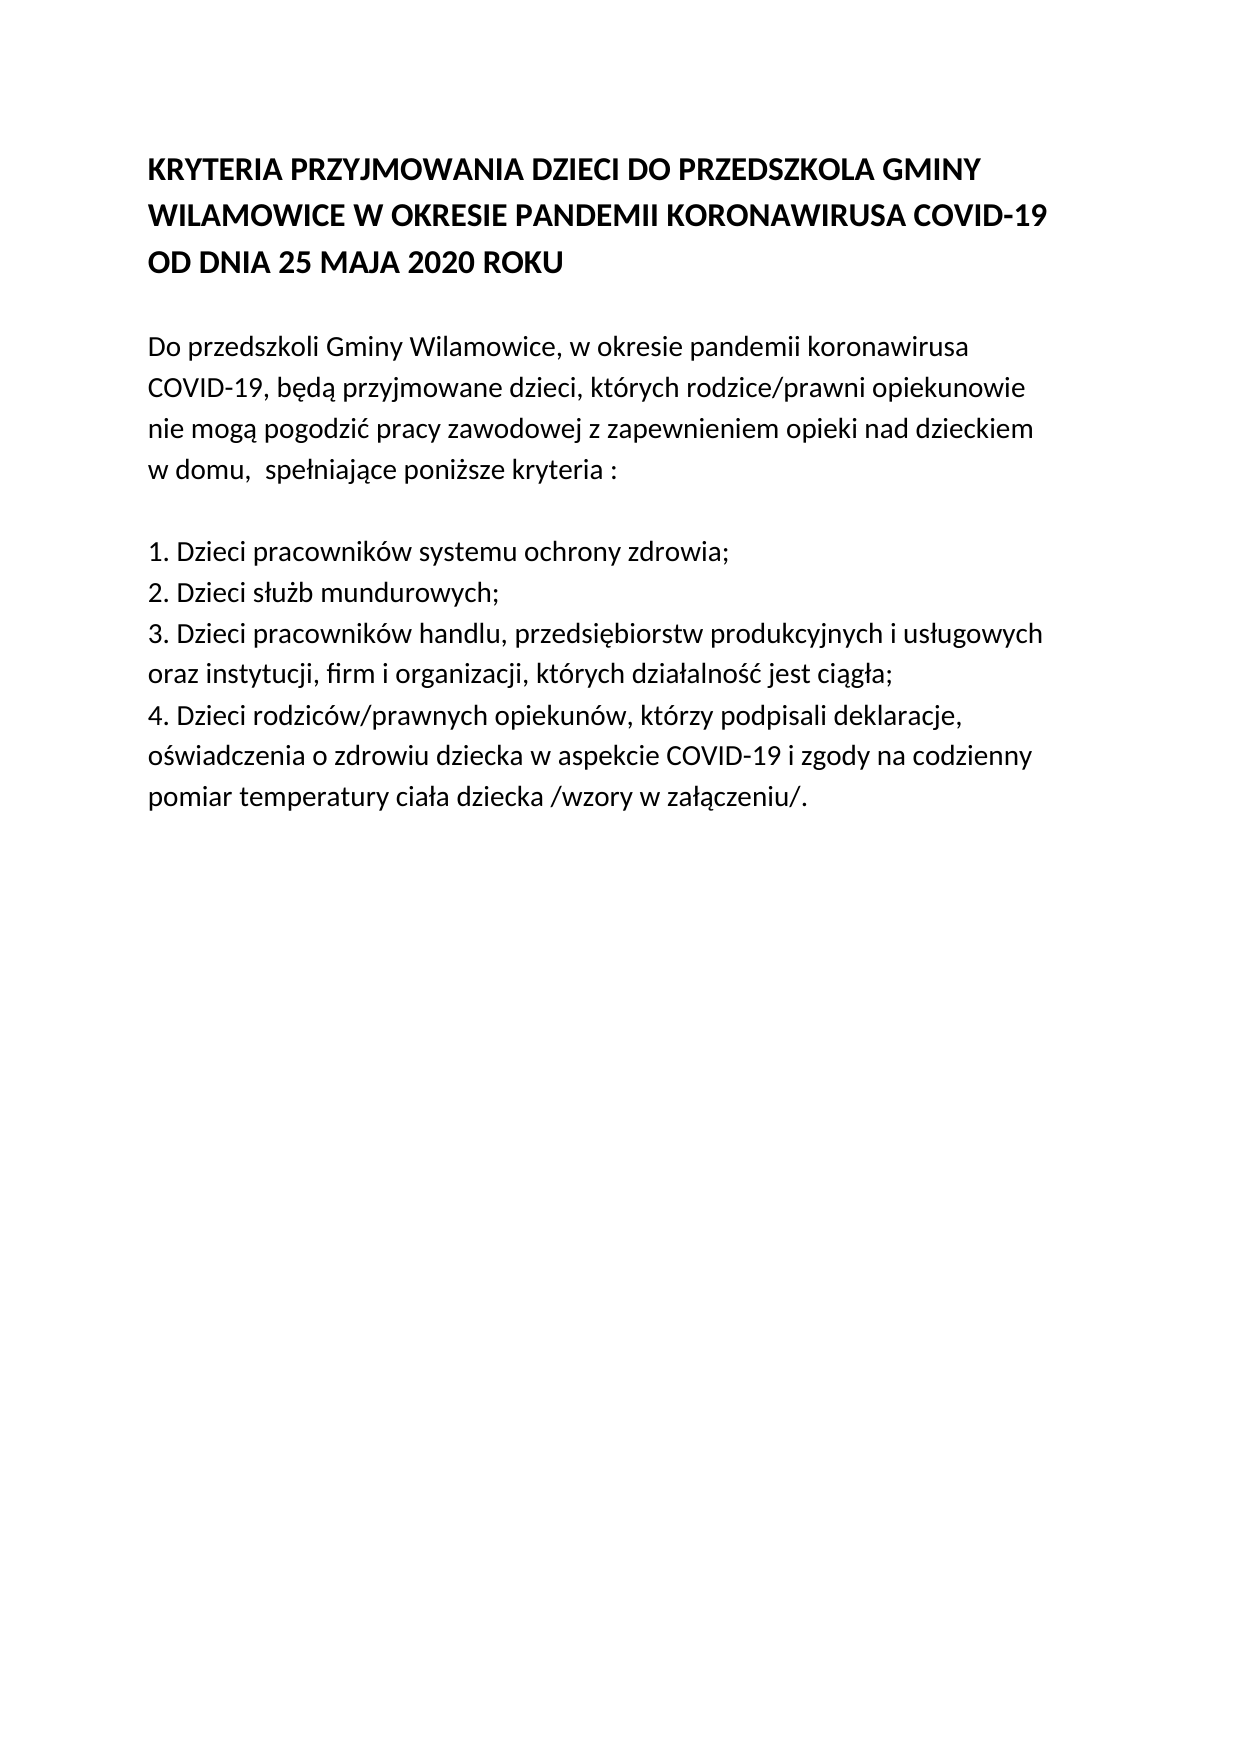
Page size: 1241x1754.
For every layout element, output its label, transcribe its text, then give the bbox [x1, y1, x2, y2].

text KRYTERIA PRZYJMOWANIA DZIECI DO PRZEDSZKOLA GMINY WILAMOWICE W OKRESIE PANDEMII KORONAWIRUSA COVID-19 OD DNIA 25 MAJA 2020 ROKU Do przedszkoli Gminy Wilamowice, w okresie pandemii koronawirusa COVID-19, będą przyjmowane dzieci, których rodzice/prawni opiekunowie nie mogą pogodzić pracy zawodowej z zapewnieniem opieki nad dzieckiem w domu, spełniające poniższe kryteria : 1. Dzieci pracowników systemu ochrony zdrowia; 2. Dzieci służb mundurowych; 3. Dzieci pracowników handlu, przedsiębiorstw produkcyjnych i usługowych oraz instytucji, firm i organizacji, których działalność jest ciągła; 4. Dzieci rodziców/prawnych opiekunów, którzy podpisali deklaracje, oświadczenia o zdrowiu dziecka w aspekcie COVID-19 i zgody na codzienny pomiar temperatury ciała dziecka /wzory w załączeniu/. [148, 148, 1093, 814]
